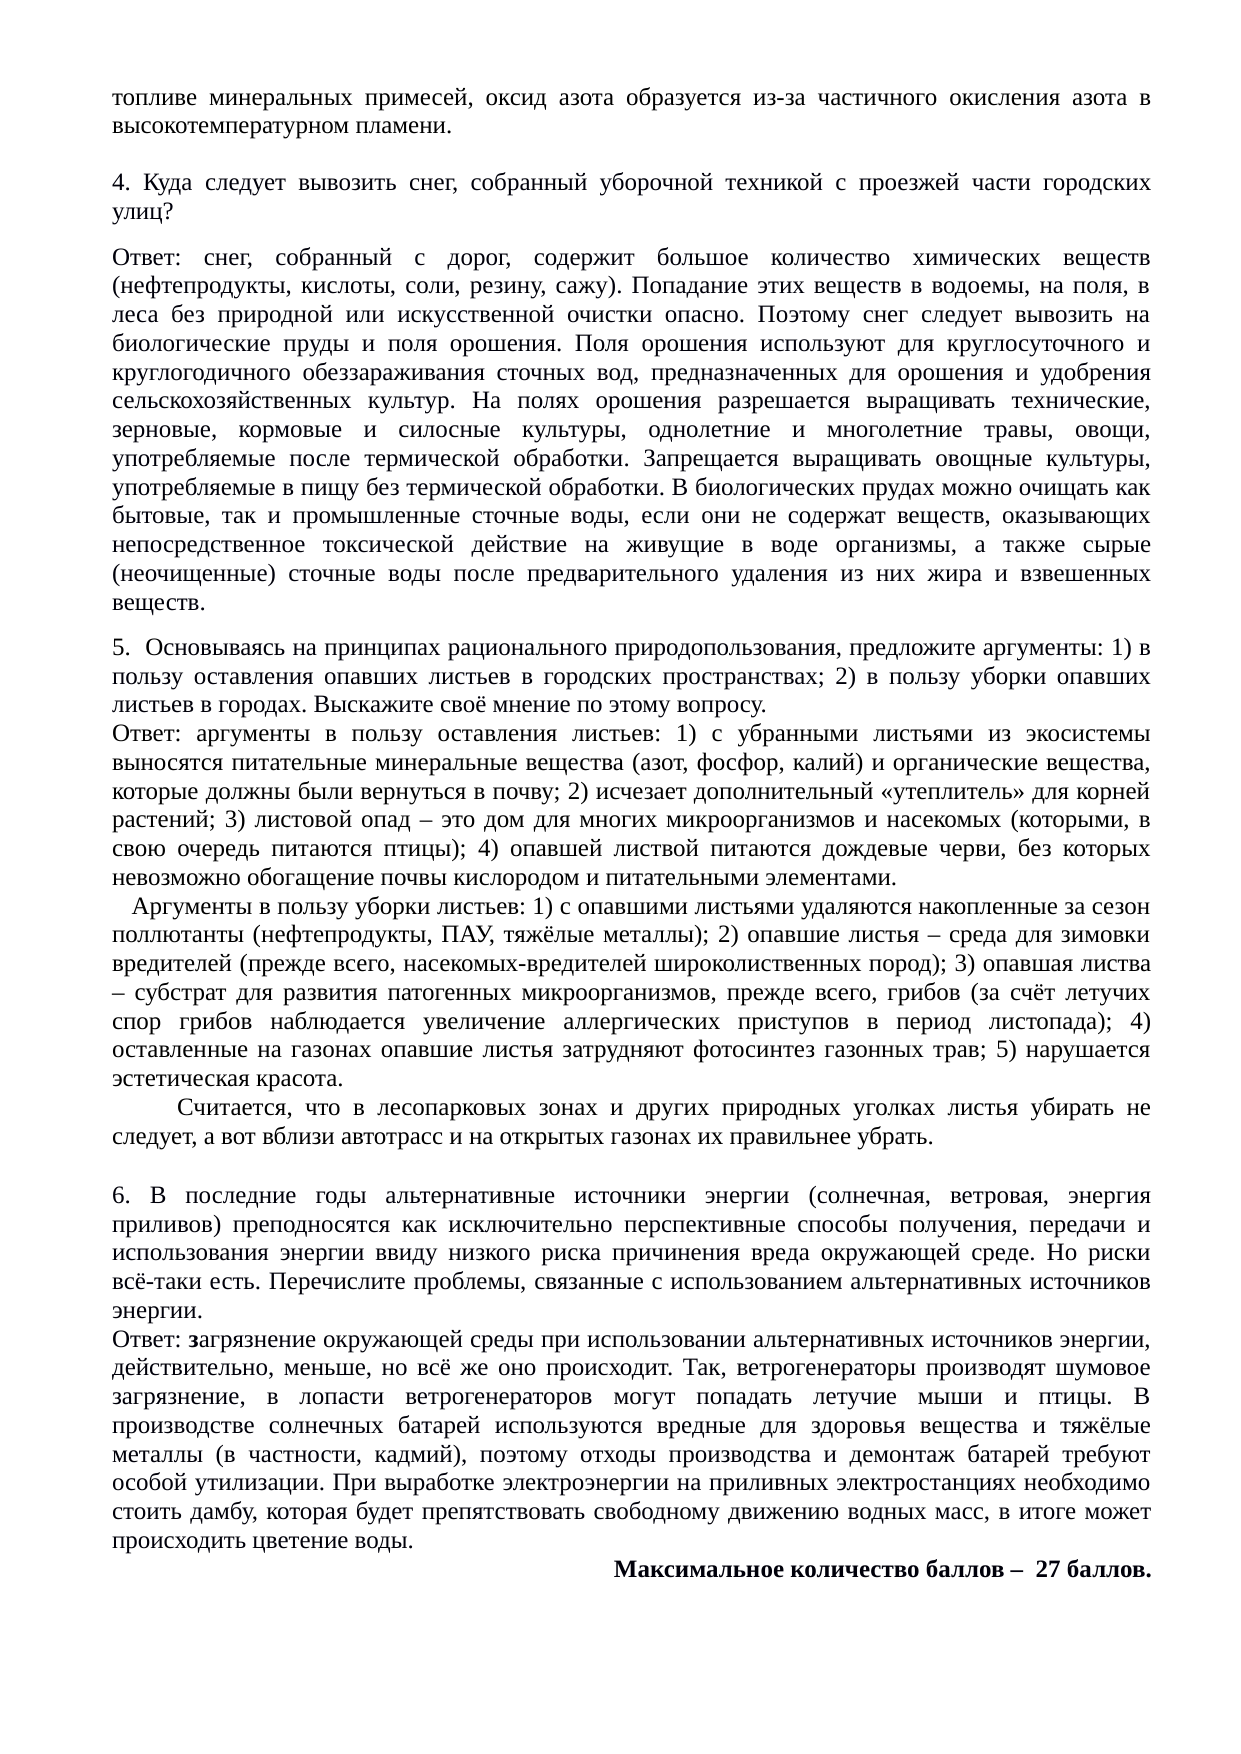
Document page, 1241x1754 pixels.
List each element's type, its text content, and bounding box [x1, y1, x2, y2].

text Аргументы в пользу уборки листьев: 1) с опавшими листьями удаляются накопленные за сезон поллютанты (нефтепродукты, ПАУ, тяжёлые металлы); 2) опавшие листья – среда для зимовки вредителей (прежде всего, насекомых-вредителей широколиственных пород); 3) опавшая листва – субстрат для развития патогенных микроорганизмов, прежде всего, грибов (за счёт летучих спор грибов наблюдается увеличение аллергических приступов в период листопада); 4) оставленные на газонах опавшие листья затрудняют фотосинтез газонных трав; 5) нарушается эстетическая красота. [112, 891, 1152, 1092]
text топливе минеральных примесей, оксид азота образуется из-за частичного окисления азота в высокотемпературном пламени. [112, 82, 1152, 139]
text Максимальное количество баллов – 27 баллов. [112, 1554, 1152, 1582]
text 4. Куда следует вывозить снег, собранный уборочной техникой с проезжей части городских улиц? [112, 167, 1152, 225]
text 6. В последние годы альтернативные источники энергии (солнечная, ветровая, энергия приливов) преподносятся как исключительно перспективные способы получения, передачи и использования энергии ввиду низкого риска причинения вреда окружающей среде. Но риски всё-таки есть. Перечислите проблемы, связанные с использованием альтернативных источников энергии. [112, 1180, 1152, 1324]
text Ответ: аргументы в пользу оставления листьев: 1) с убранными листьями из экосистемы выносятся питательные минеральные вещества (азот, фосфор, калий) и органические вещества, которые должны были вернуться в почву; 2) исчезает дополнительный «утеплитель» для корней растений; 3) листовой опад – это дом для многих микроорганизмов и насекомых (которыми, в свою очередь питаются птицы); 4) опавшей листвой питаются дождевые черви, без которых невозможно обогащение почвы кислородом и питательными элементами. [112, 718, 1152, 891]
text Считается, что в лесопарковых зонах и других природных уголках листья убирать не следует, а вот вблизи автотрасс и на открытых газонах их правильнее убрать. [112, 1092, 1152, 1149]
text Ответ: снег, собранный с дорог, содержит большое количество химических веществ (нефтепродукты, кислоты, соли, резину, сажу). Попадание этих веществ в водоемы, на поля, в леса без природной или искусственной очистки опасно. Поэтому снег следует вывозить на биологические пруды и поля орошения. Поля орошения используют для круглосуточного и круглогодичного обеззараживания сточных вод, предназначенных для орошения и удобрения сельскохозяйственных культур. На полях орошения разрешается выращивать технические, зерновые, кормовые и силосные культуры, однолетние и многолетние травы, овощи, употребляемые после термической обработки. Запрещается выращивать овощные культуры, употребляемые в пищу без термической обработки. В биологических прудах можно очищать как бытовые, так и промышленные сточные воды, если они не содержат веществ, оказывающих непосредственное токсической действие на живущие в воде организмы, а также сырые (неочищенные) сточные воды после предварительного удаления из них жира и взвешенных веществ. [112, 242, 1152, 615]
text 5. Основываясь на принципах рационального природопользования, предложите аргументы: 1) в пользу оставления опавших листьев в городских пространствах; 2) в пользу уборки опавших листьев в городах. Выскажите своё мнение по этому вопросу. [112, 632, 1152, 718]
text Ответ: загрязнение окружающей среды при использовании альтернативных источников энергии, действительно, меньше, но всё же оно происходит. Так, ветрогенераторы производят шумовое загрязнение, в лопасти ветрогенераторов могут попадать летучие мыши и птицы. В производстве солнечных батарей используются вредные для здоровья вещества и тяжёлые металлы (в частности, кадмий), поэтому отходы производства и демонтаж батарей требуют особой утилизации. При выработке электроэнергии на приливных электростанциях необходимо стоить дамбу, которая будет препятствовать свободному движению водных масс, в итоге может происходить цветение воды. [112, 1324, 1152, 1554]
